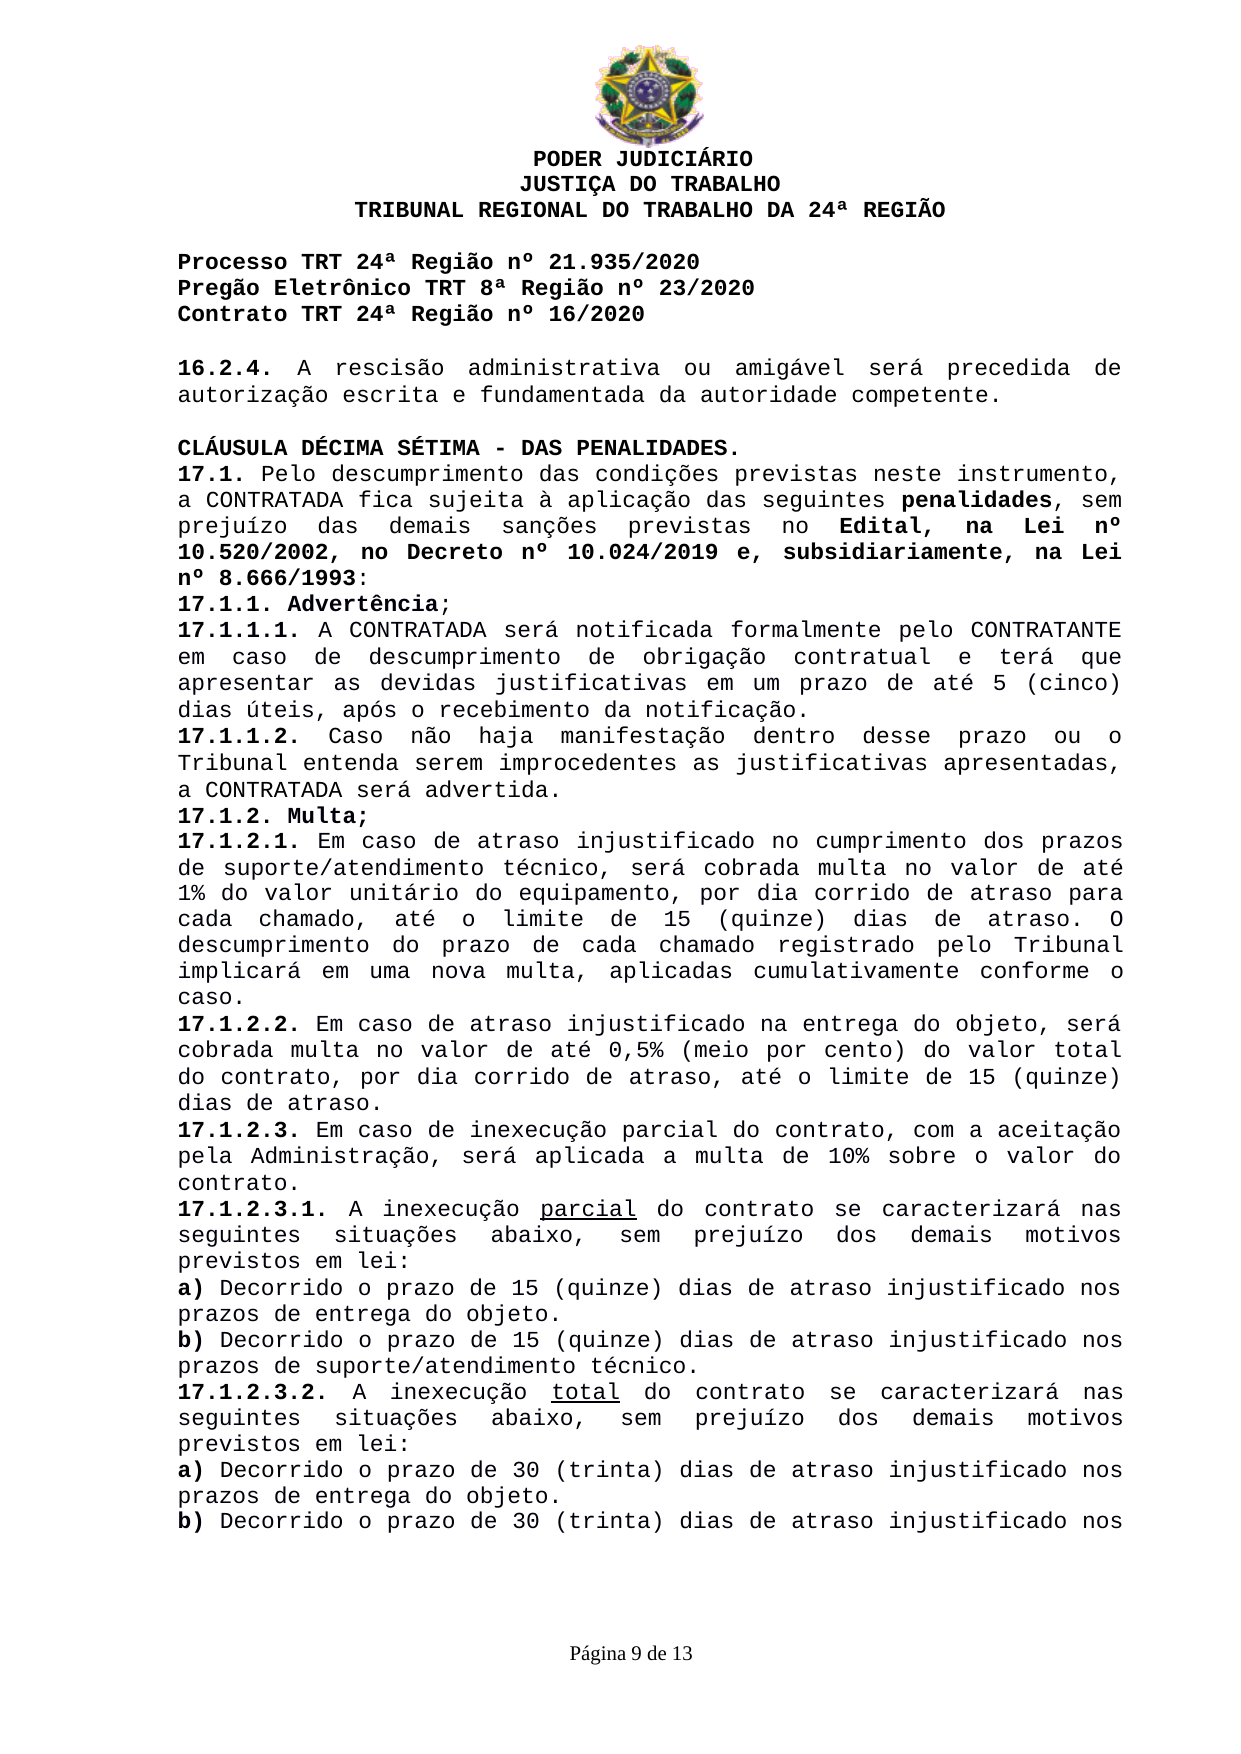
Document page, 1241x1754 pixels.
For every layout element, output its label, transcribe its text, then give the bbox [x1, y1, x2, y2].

picture [595, 45, 704, 148]
text 17.1.2.1. Em caso de atraso injustificado no cumprimento dos prazos de suporte/atendimento técnico, será cobrada multa no valor de até 1% do valor unitário do equipamento, por dia corrido de atraso para cada chamado, até o limite de 15 (quinze) dias de atraso. O descumprimento do prazo de cada chamado registrado pelo Tribunal implicará em uma nova multa, aplicadas cumulativamente conforme o caso. [177, 830, 1124, 1011]
text 17.1.2.3.1. A inexecução parcial do contrato se caracterizará nas seguintes situações abaixo, sem prejuízo dos demais motivos previstos em lei: [177, 1197, 1122, 1275]
text 17.1.1.1. A CONTRATADA será notificada formalmente pelo CONTRATANTE em caso de descumprimento de obrigação contratual e terá que apresentar as devidas justificativas em um prazo de até 5 (cinco) dias úteis, após o recebimento da notificação. [177, 618, 1122, 724]
text 17.1.1.2. Caso não haja manifestação dentro desse prazo ou o Tribunal entenda serem improcedentes as justificativas apresentadas, a CONTRATADA será advertida. [177, 724, 1122, 804]
text 17.1.2.2. Em caso de atraso injustificado na entrega do objeto, será cobrada multa no valor de até 0,5% (meio por cento) do valor total do contrato, por dia corrido de atraso, até o limite de 15 (quinze) dias de atraso. [177, 1011, 1122, 1118]
text b) Decorrido o prazo de 15 (quinze) dias de atraso injustificado nos prazos de suporte/atendimento técnico. [177, 1328, 1124, 1380]
text 17.1.2.3. Em caso de inexecução parcial do contrato, com a aceitação pela Administração, será aplicada a multa de 10% sobre o valor do contrato. [177, 1118, 1122, 1197]
text 17.1.2. Multa; [177, 804, 1124, 830]
text 17.1. Pelo descumprimento das condições previstas neste instrumento, a CONTRATADA fica sujeita à aplicação das seguintes penalidades, sem prejuízo das demais sanções previstas no Edital, na Lei nº 10.520/2002, no Decreto nº 10.024/2019 e, subsidiariamente, na Lei nº 8.666/1993: [177, 462, 1122, 592]
text b) Decorrido o prazo de 30 (trinta) dias de atraso injustificado nos [177, 1510, 1124, 1536]
text a) Decorrido o prazo de 30 (trinta) dias de atraso injustificado nos prazos de entrega do objeto. [177, 1458, 1124, 1510]
text 17.1.2.3.2. A inexecução total do contrato se caracterizará nas seguintes situações abaixo, sem prejuízo dos demais motivos previstos em lei: [177, 1380, 1124, 1458]
text a) Decorrido o prazo de 15 (quinze) dias de atraso injustificado nos prazos de entrega do objeto. [177, 1275, 1122, 1328]
text 16.2.4. A rescisão administrativa ou amigável será precedida de autorização escrita e fundamentada da autoridade competente. [177, 356, 1122, 409]
text CLÁUSULA DÉCIMA SÉTIMA - DAS PENALIDADES. [177, 436, 1122, 462]
text 17.1.1. Advertência; [177, 592, 1122, 618]
